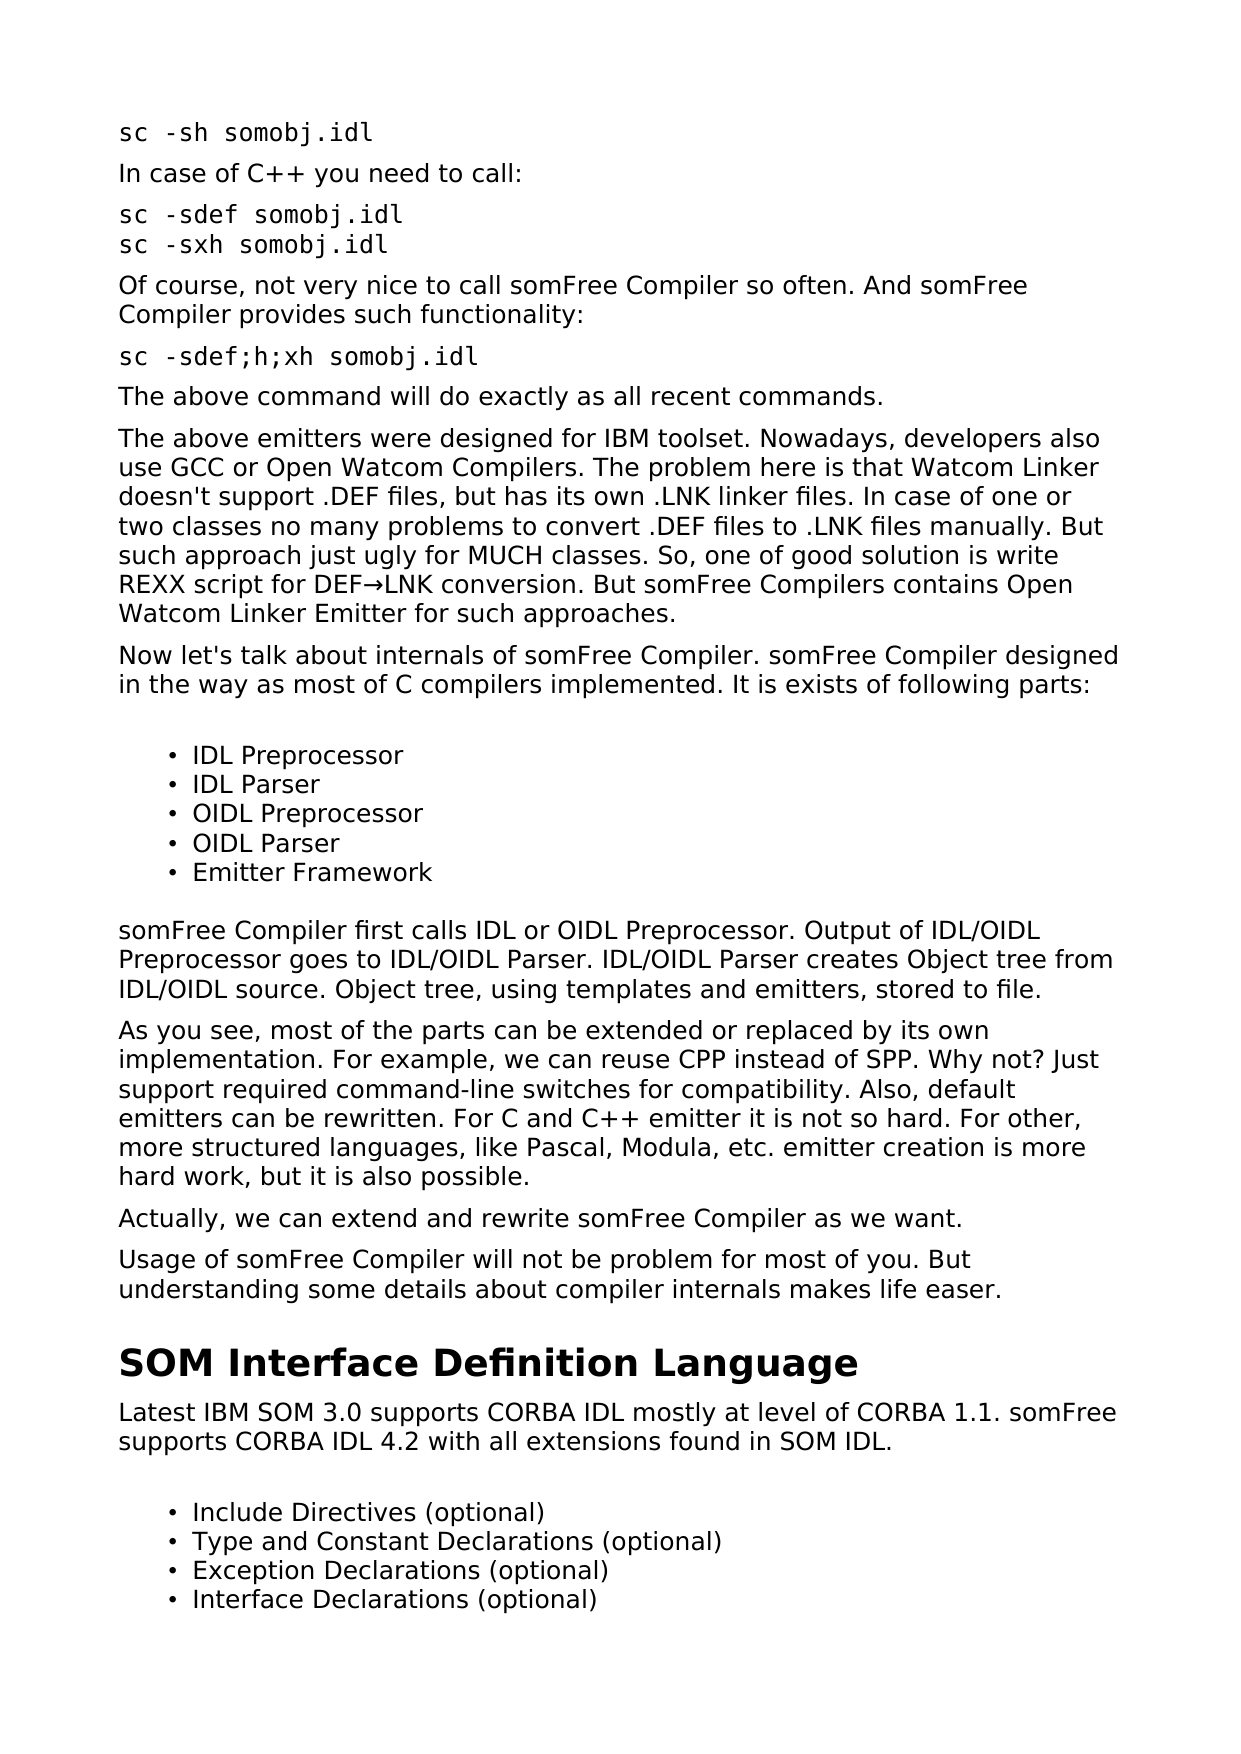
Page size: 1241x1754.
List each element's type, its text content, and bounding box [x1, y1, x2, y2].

text somFree Compiler first calls IDL or OIDL Preprocessor. Output of IDL/OIDL Preprocessor goes to IDL/OIDL Parser. IDL/OIDL Parser creates Object tree from IDL/OIDL source. Object tree, using templates and emitters, stored to file. [118, 917, 1122, 1004]
text Now let's talk about internals of somFree Compiler. somFree Compiler designed in the way as most of C compilers implemented. It is exists of following parts: [118, 641, 1122, 699]
text sc -sdef somobj.idl sc -sxh somobj.idl [118, 201, 1122, 259]
list OIDL Parser [177, 829, 1122, 858]
text Usage of somFree Compiler will not be problem for most of you. But understanding some details about compiler internals makes life easer. [118, 1246, 1122, 1304]
text As you see, most of the parts can be extended or replaced by its own implementation. For example, we can reuse CPP instead of SPP. Why not? Just support required command-line switches for compatibility. Also, default emitters can be rewritten. For C and C++ emitter it is not so hard. For other, more structured languages, like Pascal, Modula, etc. emitter creation is more hard work, but it is also possible. [118, 1017, 1122, 1192]
text The above emitters were designed for IBM toolset. Nowadays, developers also use GCC or Open Watcom Compilers. The problem here is that Watcom Linker doesn't support .DEF files, but has its own .LNK linker files. In case of one or two classes no many problems to convert .DEF files to .LNK files manually. But such approach just ugly for MUCH classes. So, one of good solution is write REXX script for DEF→LNK conversion. But somFree Compilers contains Open Watcom Linker Emitter for such approaches. [118, 424, 1122, 628]
text Actually, we can extend and rewrite somFree Compiler as we want. [118, 1204, 1122, 1233]
list IDL Parser [177, 770, 1122, 799]
list Interface Declarations (optional) [177, 1586, 1122, 1615]
list IDL Preprocessor [177, 741, 1122, 770]
text sc -sdef;h;xh somobj.idl [118, 342, 1122, 371]
list Emitter Framework [177, 858, 1122, 887]
text In case of C++ you need to call: [118, 159, 1122, 188]
text Latest IBM SOM 3.0 supports CORBA IDL mostly at level of CORBA 1.1. somFree supports CORBA IDL 4.2 with all extensions found in SOM IDL. [118, 1398, 1122, 1456]
text Of course, not very nice to call somFree Compiler so often. And somFree Compiler provides such functionality: [118, 271, 1122, 329]
text The above command will do exactly as all recent commands. [118, 383, 1122, 412]
subtitle SOM Interface Definition Language [118, 1342, 1122, 1385]
list Type and Constant Declarations (optional) [177, 1527, 1122, 1556]
list Include Directives (optional) [177, 1498, 1122, 1527]
list Exception Declarations (optional) [177, 1556, 1122, 1586]
text sc -sh somobj.idl [118, 118, 1122, 147]
list OIDL Preprocessor [177, 799, 1122, 829]
